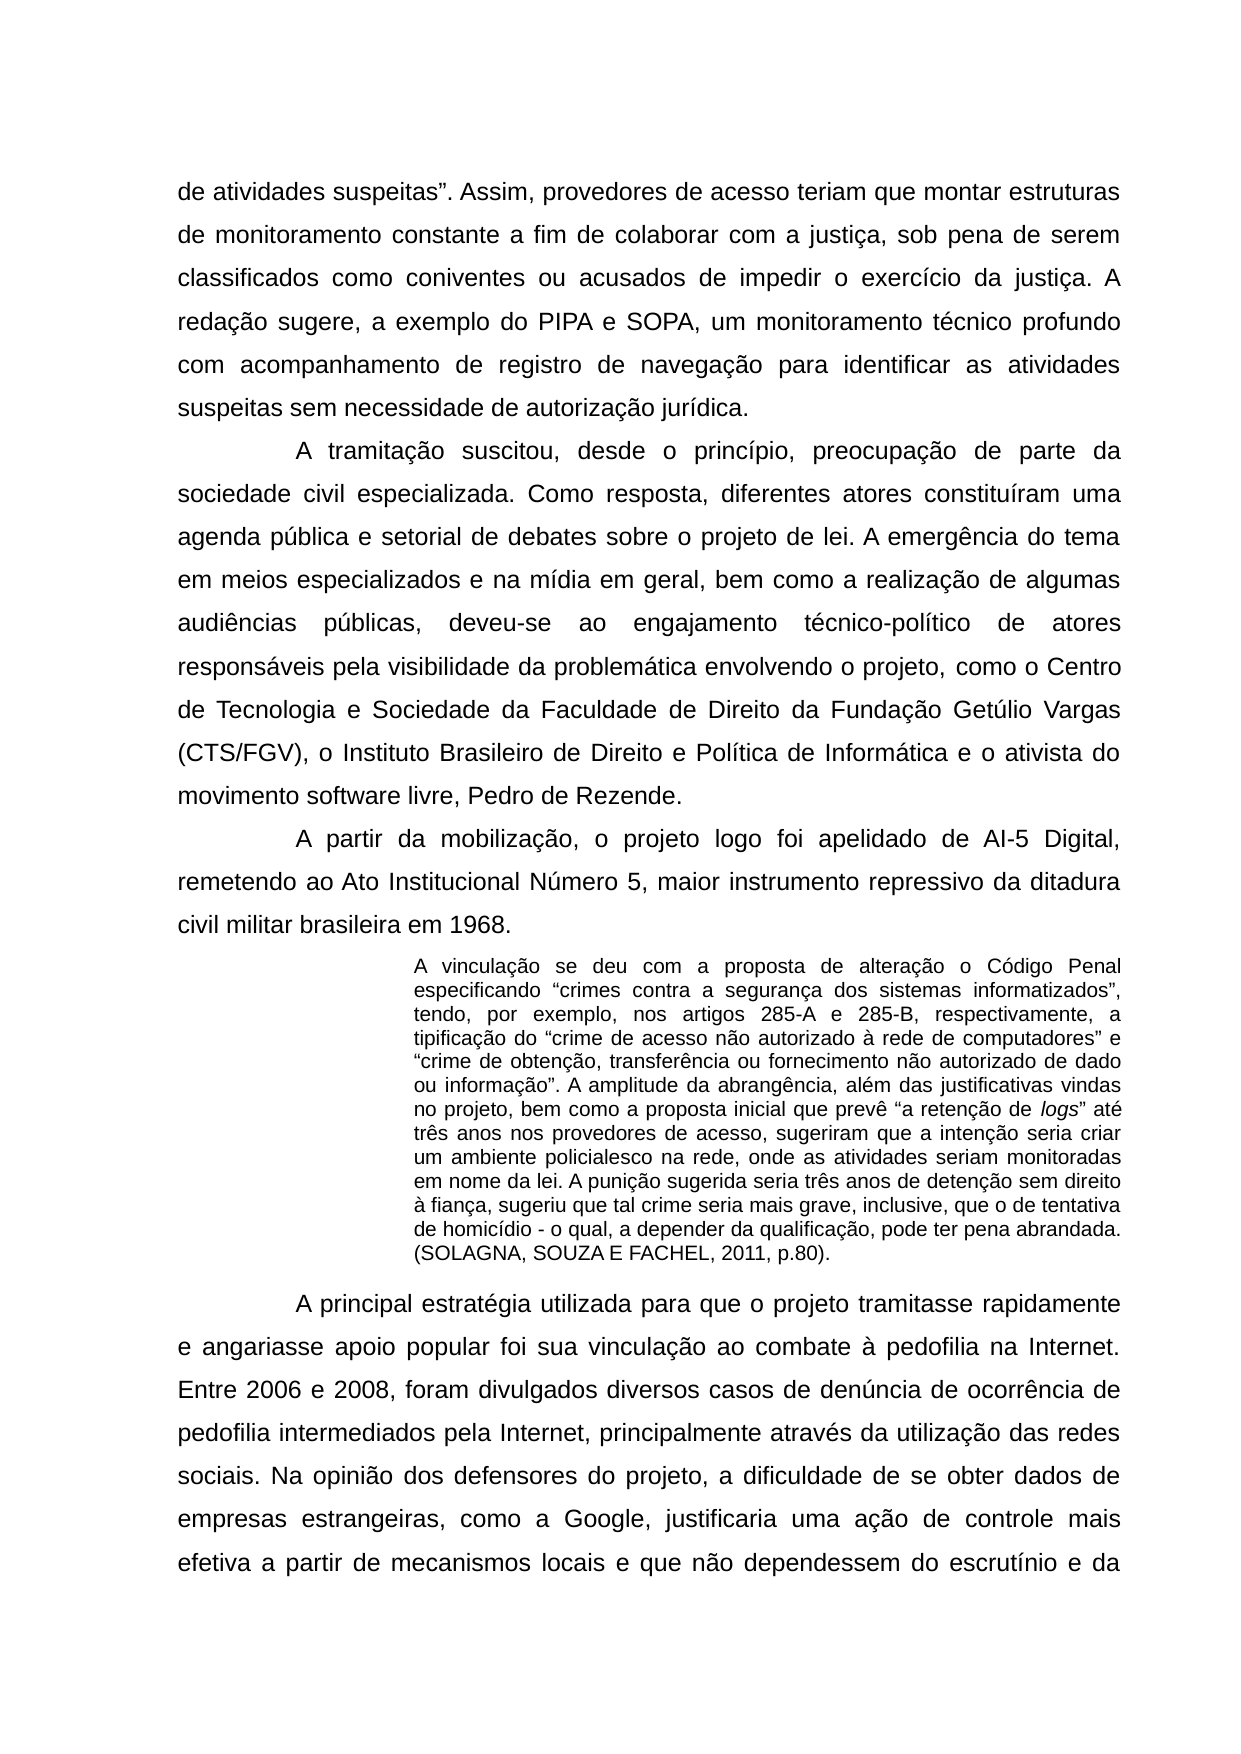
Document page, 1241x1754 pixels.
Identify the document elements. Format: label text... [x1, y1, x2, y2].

text A principal estratégia utilizada para que o projeto tramitasse rapidamente e angariasse apoio popular foi sua vinculação ao combate à pedofilia na Internet. Entre 2006 e 2008, foram divulgados diversos casos de denúncia de ocorrência de pedofilia intermediados pela Internet, principalmente através da utilização das redes sociais. Na opinião dos defensores do projeto, a dificuldade de se obter dados de empresas estrangeiras, como a Google, justificaria uma ação de controle mais efetiva a partir de mecanismos locais e que não dependessem do escrutínio e da [177, 1289, 1122, 1576]
text A partir da mobilização, o projeto logo foi apelidado de AI-5 Digital, remetendo ao Ato Institucional Número 5, maior instrumento repressivo da ditadura civil militar brasileira em 1968. [177, 824, 1122, 939]
text de atividades suspeitas”. Assim, provedores de acesso teriam que montar estruturas de monitoramento constante a fim de colaborar com a justiça, sob pena de serem classificados como coniventes ou acusados de impedir o exercício da justiça. A redação sugere, a exemplo do PIPA e SOPA, um monitoramento técnico profundo com acompanhamento de registro de navegação para identificar as atividades suspeitas sem necessidade de autorização jurídica. [177, 177, 1122, 422]
text A tramitação suscitou, desde o princípio, preocupação de parte da sociedade civil especializada. Como resposta, diferentes atores constituíram uma agenda pública e setorial de debates sobre o projeto de lei. A emergência do tema em meios especializados e na mídia em geral, bem como a realização de algumas audiências públicas, deveu-se ao engajamento técnico-político de atores responsáveis pela visibilidade da problemática envolvendo o projeto, como o Centro de Tecnologia e Sociedade da Faculdade de Direito da Fundação Getúlio Vargas (CTS/FGV), o Instituto Brasileiro de Direito e Política de Informática e o ativista do movimento software livre, Pedro de Rezende. [177, 436, 1122, 810]
text A vinculação se deu com a proposta de alteração o Código Penal especificando “crimes contra a segurança dos sistemas informatizados”, tendo, por exemplo, nos artigos 285-A e 285-B, respectivamente, a tipificação do “crime de acesso não autorizado à rede de computadores” e “crime de obtenção, transferência ou fornecimento não autorizado de dado ou informação”. A amplitude da abrangência, além das justificativas vindas no projeto, bem como a proposta inicial que prevê “a retenção de logs” até três anos nos provedores de acesso, sugeriram que a intenção seria criar um ambiente policialesco na rede, onde as atividades seriam monitoradas em nome da lei. A punição sugerida seria três anos de detenção sem direito à fiança, sugeriu que tal crime seria mais grave, inclusive, que o de tentativa de homicídio - o qual, a depender da qualificação, pode ter pena abrandada. (SOLAGNA, SOUZA E FACHEL, 2011, p.80). [413, 953, 1122, 1265]
